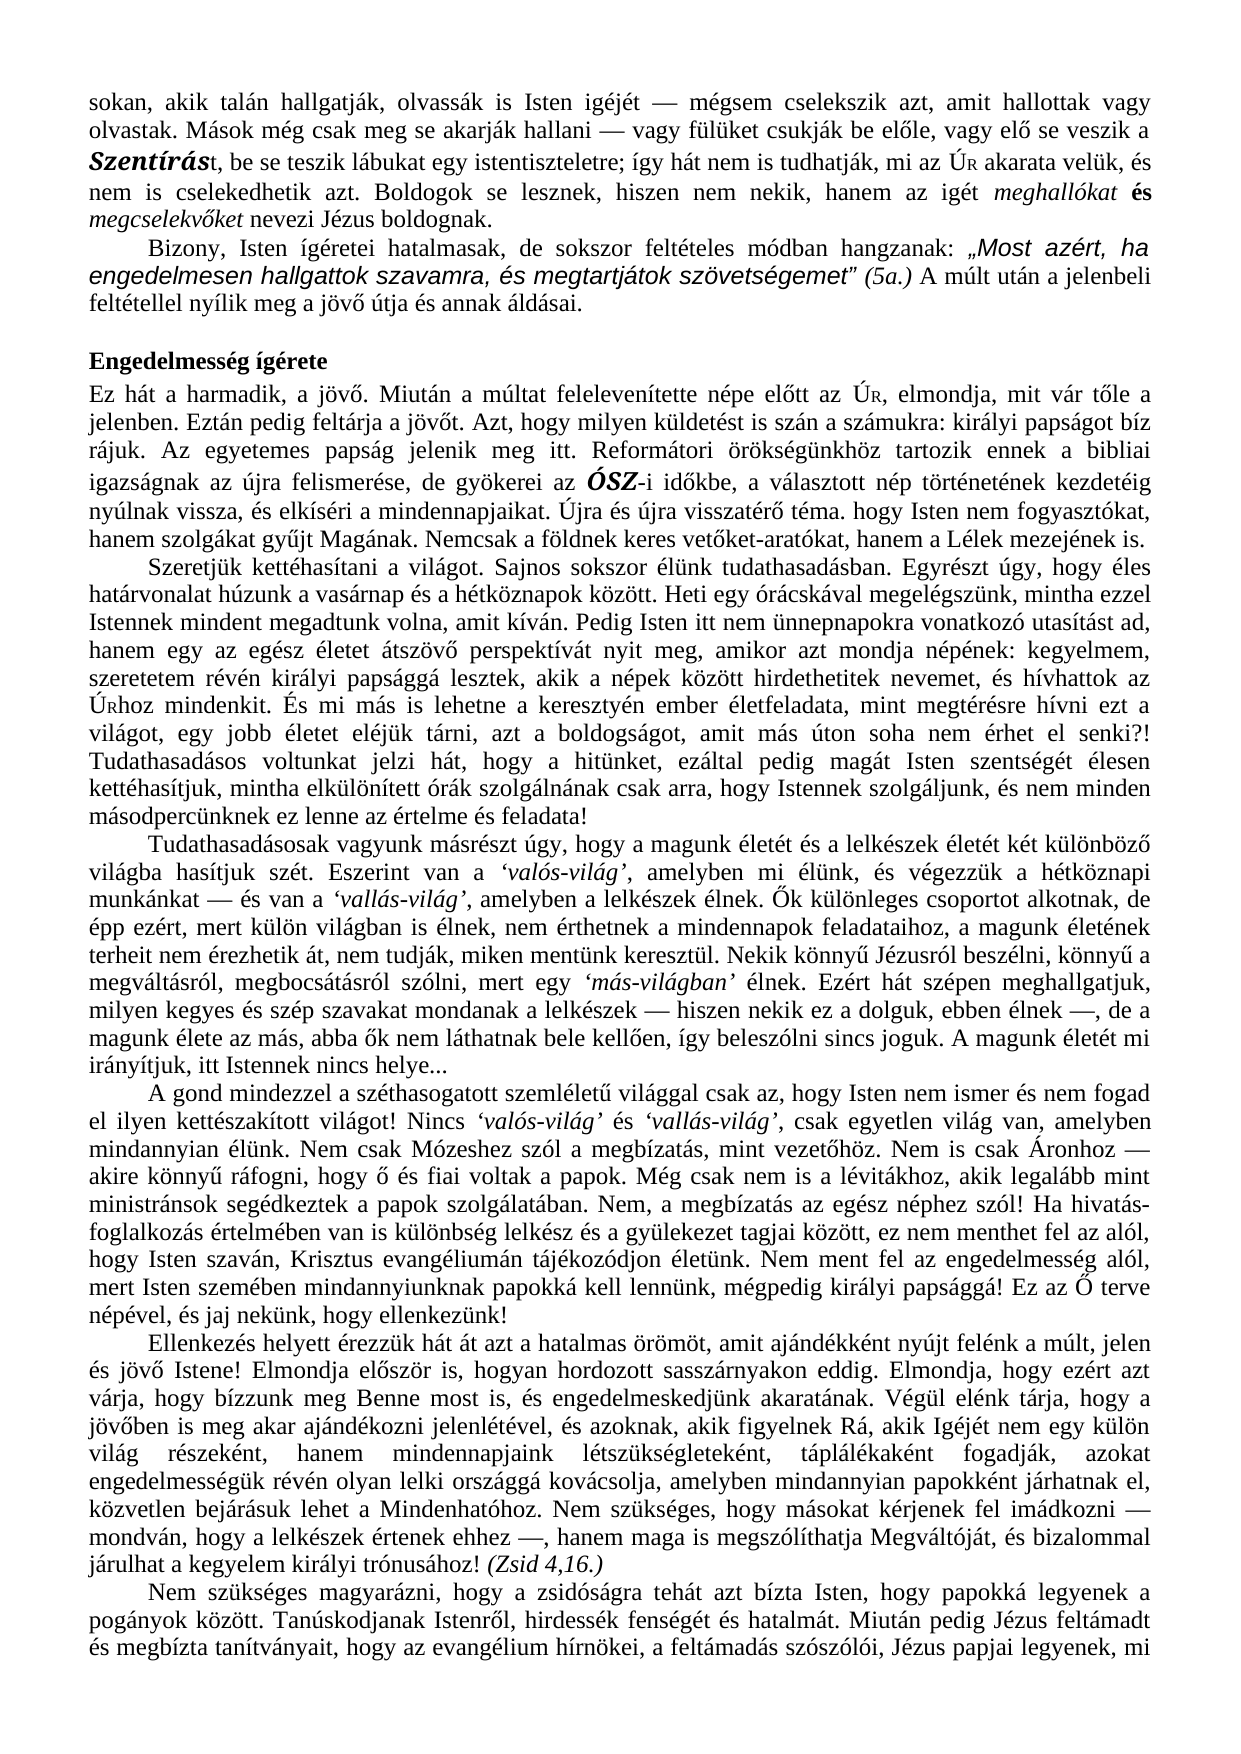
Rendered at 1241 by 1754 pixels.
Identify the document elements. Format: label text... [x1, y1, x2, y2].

text Nem szükséges magyarázni, hogy a zsidóságra tehát azt bízta Isten, hogy papokká legyenek a pogányok között. Tanúskodjanak Istenről, hirdessék fenségét és hatalmát. Miután pedig Jézus feltámadt és megbízta tanítványait, hogy az evangélium hírnökei, a feltámadás szószólói, Jézus papjai legyenek, mi [88, 1578, 1152, 1661]
text Bizony, Isten ígéretei hatalmasak, de sokszor feltételes módban hangzanak: „Most azért, ha engedelmesen hallgattok szavamra, és megtartjátok szövetségemet” (5a.) A múlt után a jelenbeli feltétellel nyílik meg a jövő útja és annak áldásai. [88, 233, 1152, 317]
text Ellenkezés helyett érezzük hát át azt a hatalmas örömöt, amit ajándékként nyújt felénk a múlt, jelen és jövő Istene! Elmondja először is, hogyan hordozott sasszárnyakon eddig. Elmondja, hogy ezért azt várja, hogy bízzunk meg Benne most is, és engedelmeskedjünk akaratának. Végül elénk tárja, hogy a jövőben is meg akar ajándékozni jelenlétével, és azoknak, akik figyelnek Rá, akik Igéjét nem egy külön világ részeként, hanem mindennapjaink létszükségleteként, táplálékaként fogadják, azokat engedelmességük révén olyan lelki országgá kovácsolja, amelyben mindannyian papokként járhatnak el, közvetlen bejárásuk lehet a Mindenhatóhoz. Nem szükséges, hogy másokat kérjenek fel imádkozni — mondván, hogy a lelkészek értenek ehhez —, hanem maga is megszólíthatja Megváltóját, és bizalommal járulhat a kegyelem királyi trónusához! (Zsid 4,16.) [88, 1329, 1152, 1578]
text Szeretjük kettéhasítani a világot. Sajnos sokszor élünk tudathasadásban. Egyrészt úgy, hogy éles határvonalat húzunk a vasárnap és a hétköznapok között. Heti egy órácskával megelégszünk, mintha ezzel Istennek mindent megadtunk volna, amit kíván. Pedig Isten itt nem ünnepnapokra vonatkozó utasítást ad, hanem egy az egész életet átszövő perspektívát nyit meg, amikor azt mondja népének: kegyelmem, szeretetem révén királyi papsággá lesztek, akik a népek között hirdethetitek nevemet, és hívhattok az Úrhoz mindenkit. És mi más is lehetne a keresztyén ember életfeladata, mint megtérésre hívni ezt a világot, egy jobb életet eléjük tárni, azt a boldogságot, amit más úton soha nem érhet el senki?! Tudathasadásos voltunkat jelzi hát, hogy a hitünket, ezáltal pedig magát Isten szentségét élesen kettéhasítjuk, mintha elkülönített órák szolgálnának csak arra, hogy Istennek szolgáljunk, és nem minden másodpercünknek ez lenne az értelme és feladata! [88, 553, 1152, 830]
subtitle Engedelmesség ígérete [88, 347, 1152, 374]
text Tudathasadásosak vagyunk másrészt úgy, hogy a magunk életét és a lelkészek életét két különböző világba hasítjuk szét. Eszerint van a ‘valós-világ’, amelyben mi élünk, és végezzük a hétköznapi munkánkat — és van a ‘vallás-világ’, amelyben a lelkészek élnek. Ők különleges csoportot alkotnak, de épp ezért, mert külön világban is élnek, nem érthetnek a mindennapok feladataihoz, a magunk életének terheit nem érezhetik át, nem tudják, miken mentünk keresztül. Nekik könnyű Jézusról beszélni, könnyű a megváltásról, megbocsátásról szólni, mert egy ‘más-világban’ élnek. Ezért hát szépen meghallgatjuk, milyen kegyes és szép szavakat mondanak a lelkészek — hiszen nekik ez a dolguk, ebben élnek —, de a magunk élete az más, abba ők nem láthatnak bele kellően, így beleszólni sincs joguk. A magunk életét mi irányítjuk, itt Istennek nincs helye... [88, 830, 1152, 1079]
text sokan, akik talán hallgatják, olvassák is Isten igéjét — mégsem cselekszik azt, amit hallottak vagy olvastak. Mások még csak meg se akarják hallani — vagy fülüket csukják be előle, vagy elő se veszik a Szentírást, be se teszik lábukat egy istentiszteletre; így hát nem is tudhatják, mi az Úr akarata velük, és nem is cselekedhetik azt. Boldogok se lesznek, hiszen nem nekik, hanem az igét meghallókat és megcselekvőket nevezi Jézus boldognak. [88, 88, 1152, 233]
text A gond mindezzel a széthasogatott szemléletű világgal csak az, hogy Isten nem ismer és nem fogad el ilyen kettészakított világot! Nincs ‘valós-világ’ és ‘vallás-világ’, csak egyetlen világ van, amelyben mindannyian élünk. Nem csak Mózeshez szól a megbízatás, mint vezetőhöz. Nem is csak Áronhoz — akire könnyű ráfogni, hogy ő és fiai voltak a papok. Még csak nem is a lévitákhoz, akik legalább mint ministránsok segédkeztek a papok szolgálatában. Nem, a megbízatás az egész néphez szól! Ha hivatás-foglalkozás értelmében van is különbség lelkész és a gyülekezet tagjai között, ez nem menthet fel az alól, hogy Isten szaván, Krisztus evangéliumán tájékozódjon életünk. Nem ment fel az engedelmesség alól, mert Isten szemében mindannyiunknak papokká kell lennünk, mégpedig királyi papsággá! Ez az Ő terve népével, és jaj nekünk, hogy ellenkezünk! [88, 1079, 1152, 1329]
text Ez hát a harmadik, a jövő. Miután a múltat felelevenítette népe előtt az Úr, elmondja, mit vár tőle a jelenben. Eztán pedig feltárja a jövőt. Azt, hogy milyen küldetést is szán a számukra: királyi papságot bíz rájuk. Az egyetemes papság jelenik meg itt. Reformátori örökségünkhöz tartozik ennek a bibliai igazságnak az újra felismerése, de gyökerei az ÓSZ‑i időkbe, a választott nép történetének kezdetéig nyúlnak vissza, és elkíséri a mindennapjaikat. Újra és újra visszatérő téma. hogy Isten nem fogyasztókat, hanem szolgákat gyűjt Magának. Nemcsak a földnek keres vetőket-aratókat, hanem a Lélek mezejének is. [88, 380, 1152, 553]
